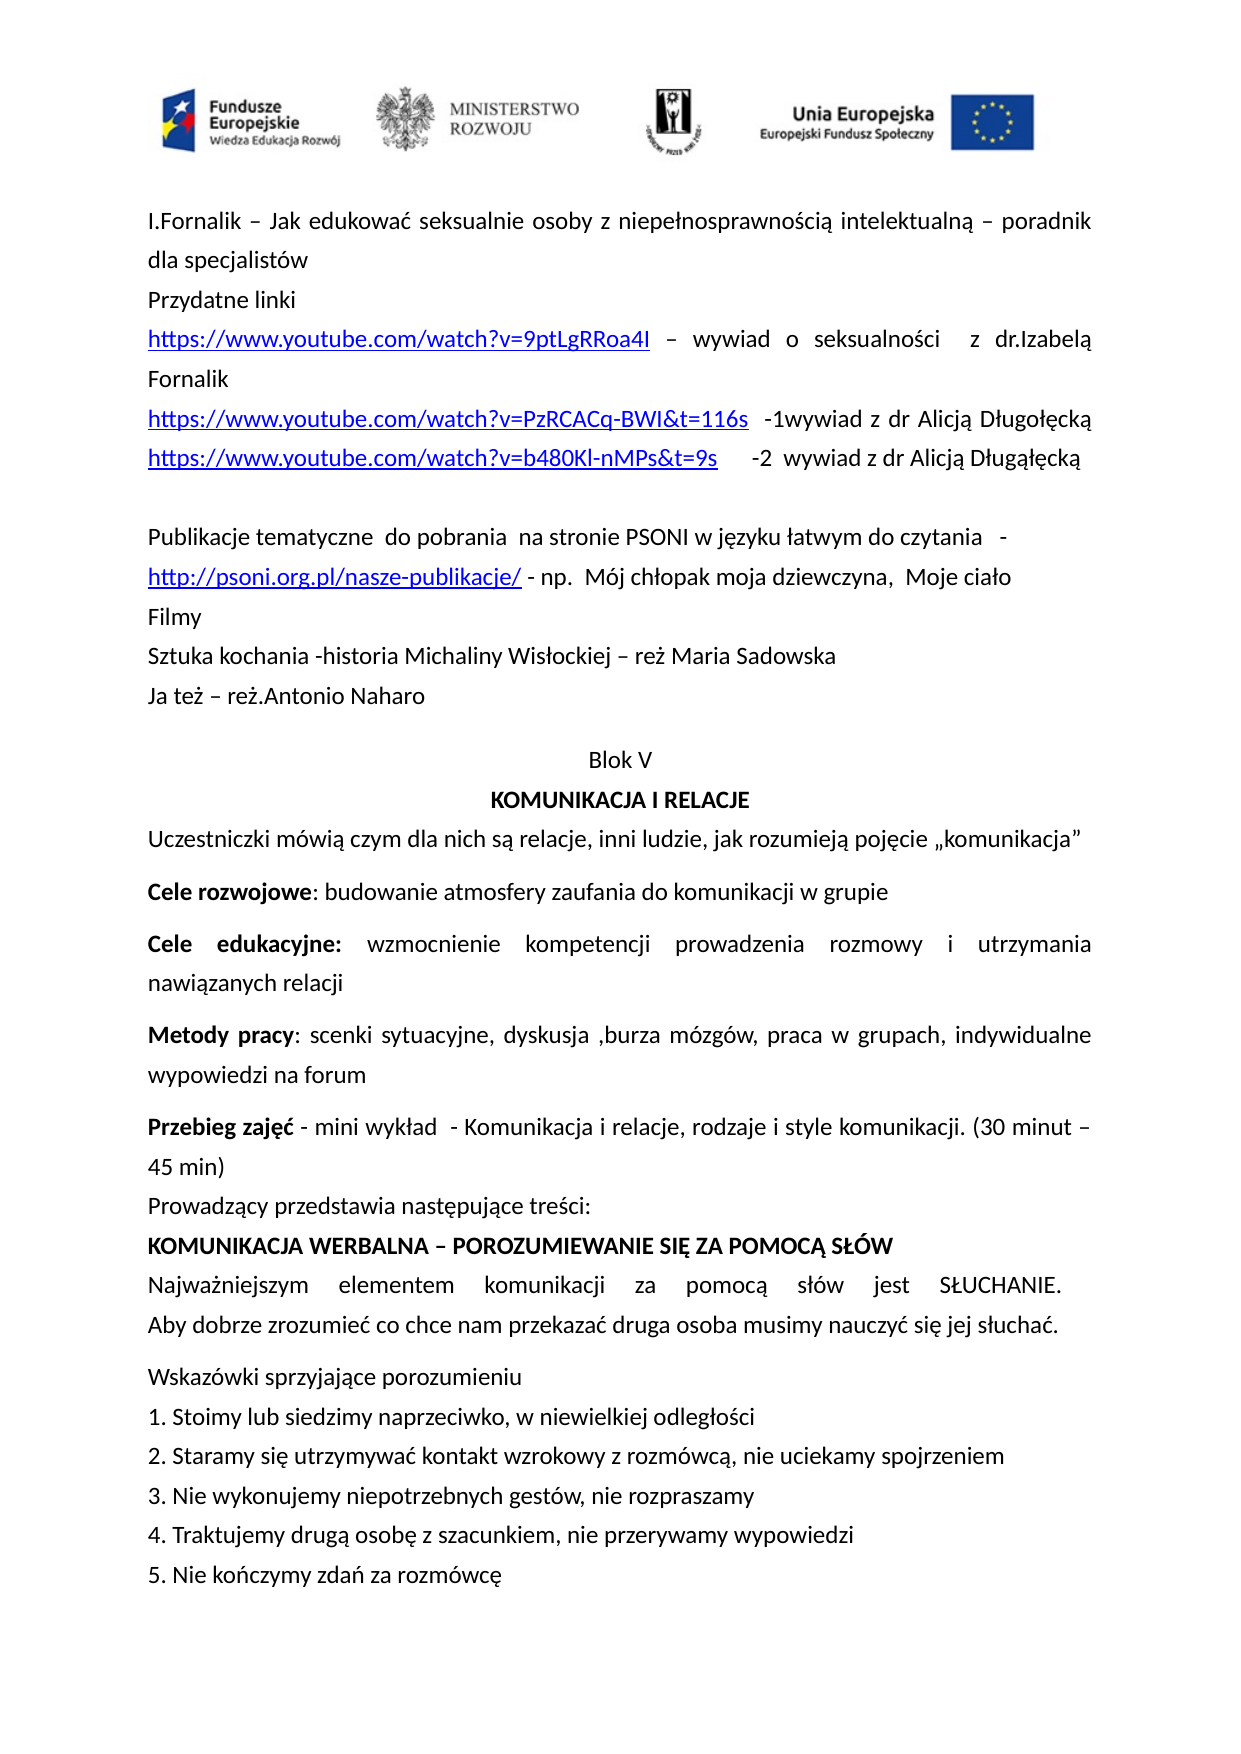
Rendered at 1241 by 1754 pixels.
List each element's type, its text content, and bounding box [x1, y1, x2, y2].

text 1. Stoimy lub siedzimy naprzeciwko, w niewielkiej odległości [148, 1401, 1093, 1431]
text Ja też – reż.Antonio Naharo [148, 680, 1093, 710]
text Uczestniczki mówią czym dla nich są relacje, inni ludzie, jak rozumieją pojęcie „komunikacja” [148, 823, 1093, 854]
text Metody pracy: scenki sytuacyjne, dyskusja ,burza mózgów, praca w grupach, indywidualne wypowiedzi na forum [148, 1019, 1093, 1089]
text 5. Nie kończymy zdań za rozmówcę [148, 1559, 1093, 1589]
text Filmy [148, 601, 1093, 631]
text Przydatne linki [148, 284, 1093, 314]
text Najważniejszym elementem komunikacji za pomocą słów jest SŁUCHANIE. Aby dobrze zrozumieć co chce nam przekazać druga osoba musimy nauczyć się jej słuchać. [148, 1269, 1093, 1339]
text Cele rozwojowe: budowanie atmosfery zaufania do komunikacji w grupie [148, 876, 1093, 906]
text 2. Staramy się utrzymywać kontakt wzrokowy z rozmówcą, nie uciekamy spojrzeniem [148, 1440, 1093, 1471]
text Cele edukacyjne: wzmocnienie kompetencji prowadzenia rozmowy i utrzymania nawiązanych relacji [148, 928, 1093, 998]
text Publikacje tematyczne do pobrania na stronie PSONI w języku łatwym do czytania - [148, 521, 1093, 552]
text 3. Nie wykonujemy niepotrzebnych gestów, nie rozpraszamy [148, 1480, 1093, 1510]
text Przebieg zajęć - mini wykład - Komunikacja i relacje, rodzaje i style komunikacji. (30 minut – 45 min) [148, 1111, 1093, 1181]
text KOMUNIKACJA WERBALNA – POROZUMIEWANIE SIĘ ZA POMOCĄ SŁÓW [148, 1230, 1093, 1260]
text I.Fornalik – Jak edukować seksualnie osoby z niepełnosprawnością intelektualną – poradnik dla specjalistów [148, 205, 1093, 275]
text Sztuka kochania -historia Michaliny Wisłockiej – reż Maria Sadowska [148, 640, 1093, 671]
text KOMUNIKACJA I RELACJE [148, 784, 1093, 814]
text Prowadzący przedstawia następujące treści: [148, 1190, 1093, 1221]
text http://psoni.org.pl/nasze-publikacje/ - np. Mój chłopak moja dziewczyna, Moje ciało [148, 561, 1093, 592]
text 4. Traktujemy drugą osobę z szacunkiem, nie przerywamy wypowiedzi [148, 1519, 1093, 1550]
text https://www.youtube.com/watch?v=9ptLgRRoa4I – wywiad o seksualności z dr.Izabelą Fornalik [148, 323, 1093, 394]
text Blok V [148, 744, 1093, 775]
text https://www.youtube.com/watch?v=PzRCACq-BWI&t=116s -1wywiad z dr Alicją Długołęcką https://www.youtube.com/watch?v=b480Kl-nMPs&t=9s -2 wywiad z dr Alicją Długąłęcką [148, 403, 1093, 473]
text Wskazówki sprzyjające porozumieniu [148, 1361, 1093, 1392]
